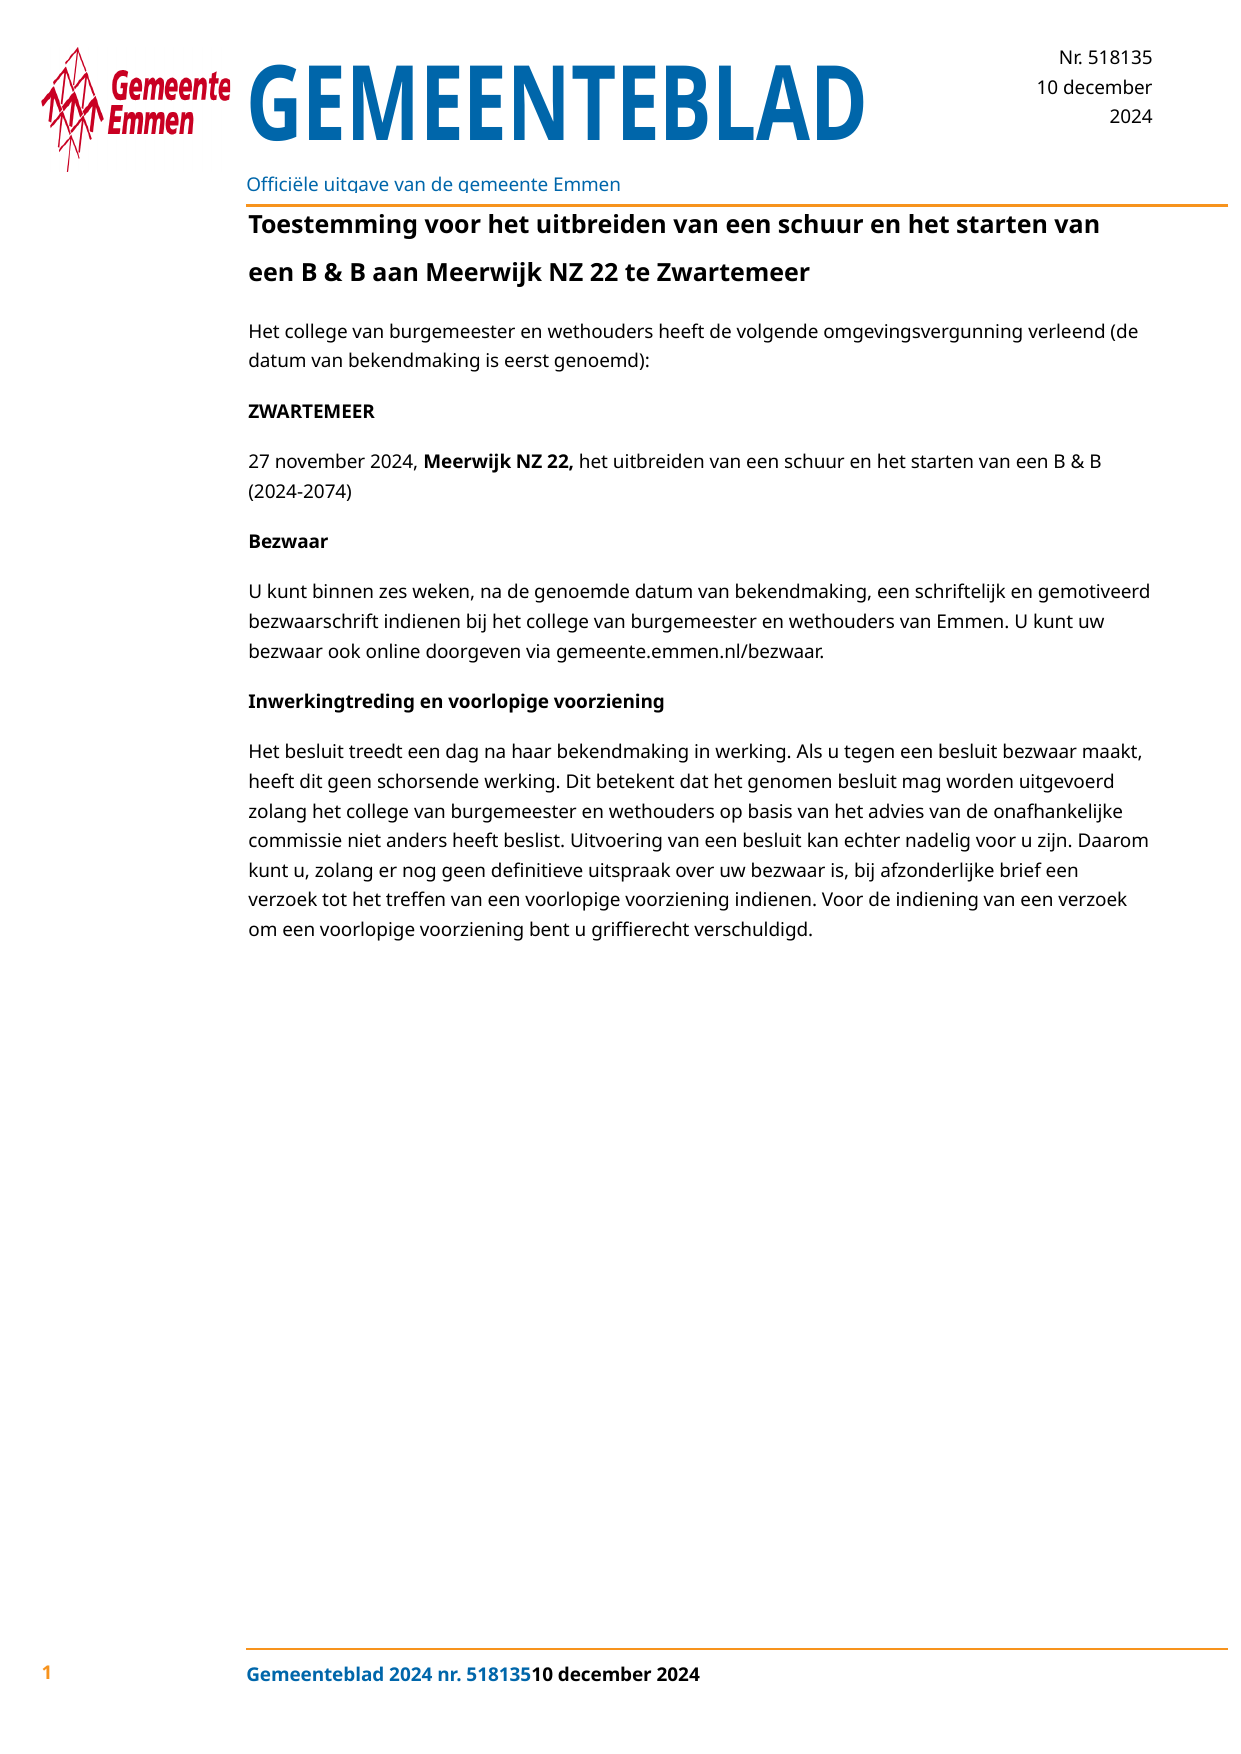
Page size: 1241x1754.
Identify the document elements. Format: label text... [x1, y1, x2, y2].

text ZWARTEMEER [248, 398, 1152, 424]
text Inwerkingtreding en voorlopige voorziening [248, 688, 1152, 714]
text Het besluit treedt een dag na haar bekendmaking in werking. Als u tegen een besluit bezwaar maakt, heeft dit geen schorsende werking. Dit betekent dat het genomen besluit mag worden uitgevoerd zolang het college van burgemeester en wethouders op basis van het advies van de onafhankelijke commissie niet anders heeft beslist. Uitvoering van een besluit kan echter nadelig voor u zijn. Daarom kunt u, zolang er nog geen definitieve uitspraak over uw bezwaar is, bij afzonderlijke brief een verzoek tot het treffen van een voorlopige voorziening indienen. Voor de indiening van een verzoek om een voorlopige voorziening bent u griffierecht verschuldigd. [248, 739, 1152, 942]
picture [41, 47, 231, 172]
text Toestemming voor het uitbreiden van een schuur en het starten van een B & B aan Meerwijk NZ 22 te Zwartemeer [248, 207, 1152, 288]
text Bezwaar [248, 528, 1152, 554]
text Het college van burgemeester en wethouders heeft de volgende omgevingsvergunning verleend (de datum van bekendmaking is eerst genoemd): [248, 318, 1152, 373]
text U kunt binnen zes weken, na de genoemde datum van bekendmaking, een schriftelijk en gemotiveerd bezwaarschrift indienen bij het college van burgemeester en wethouders van Emmen. U kunt uw bezwaar ook online doorgeven via gemeente.emmen.nl/bezwaar. [248, 579, 1152, 664]
text 27 november 2024, Meerwijk NZ 22, het uitbreiden van een schuur en het starten van een B & B (2024-2074) [248, 448, 1152, 504]
